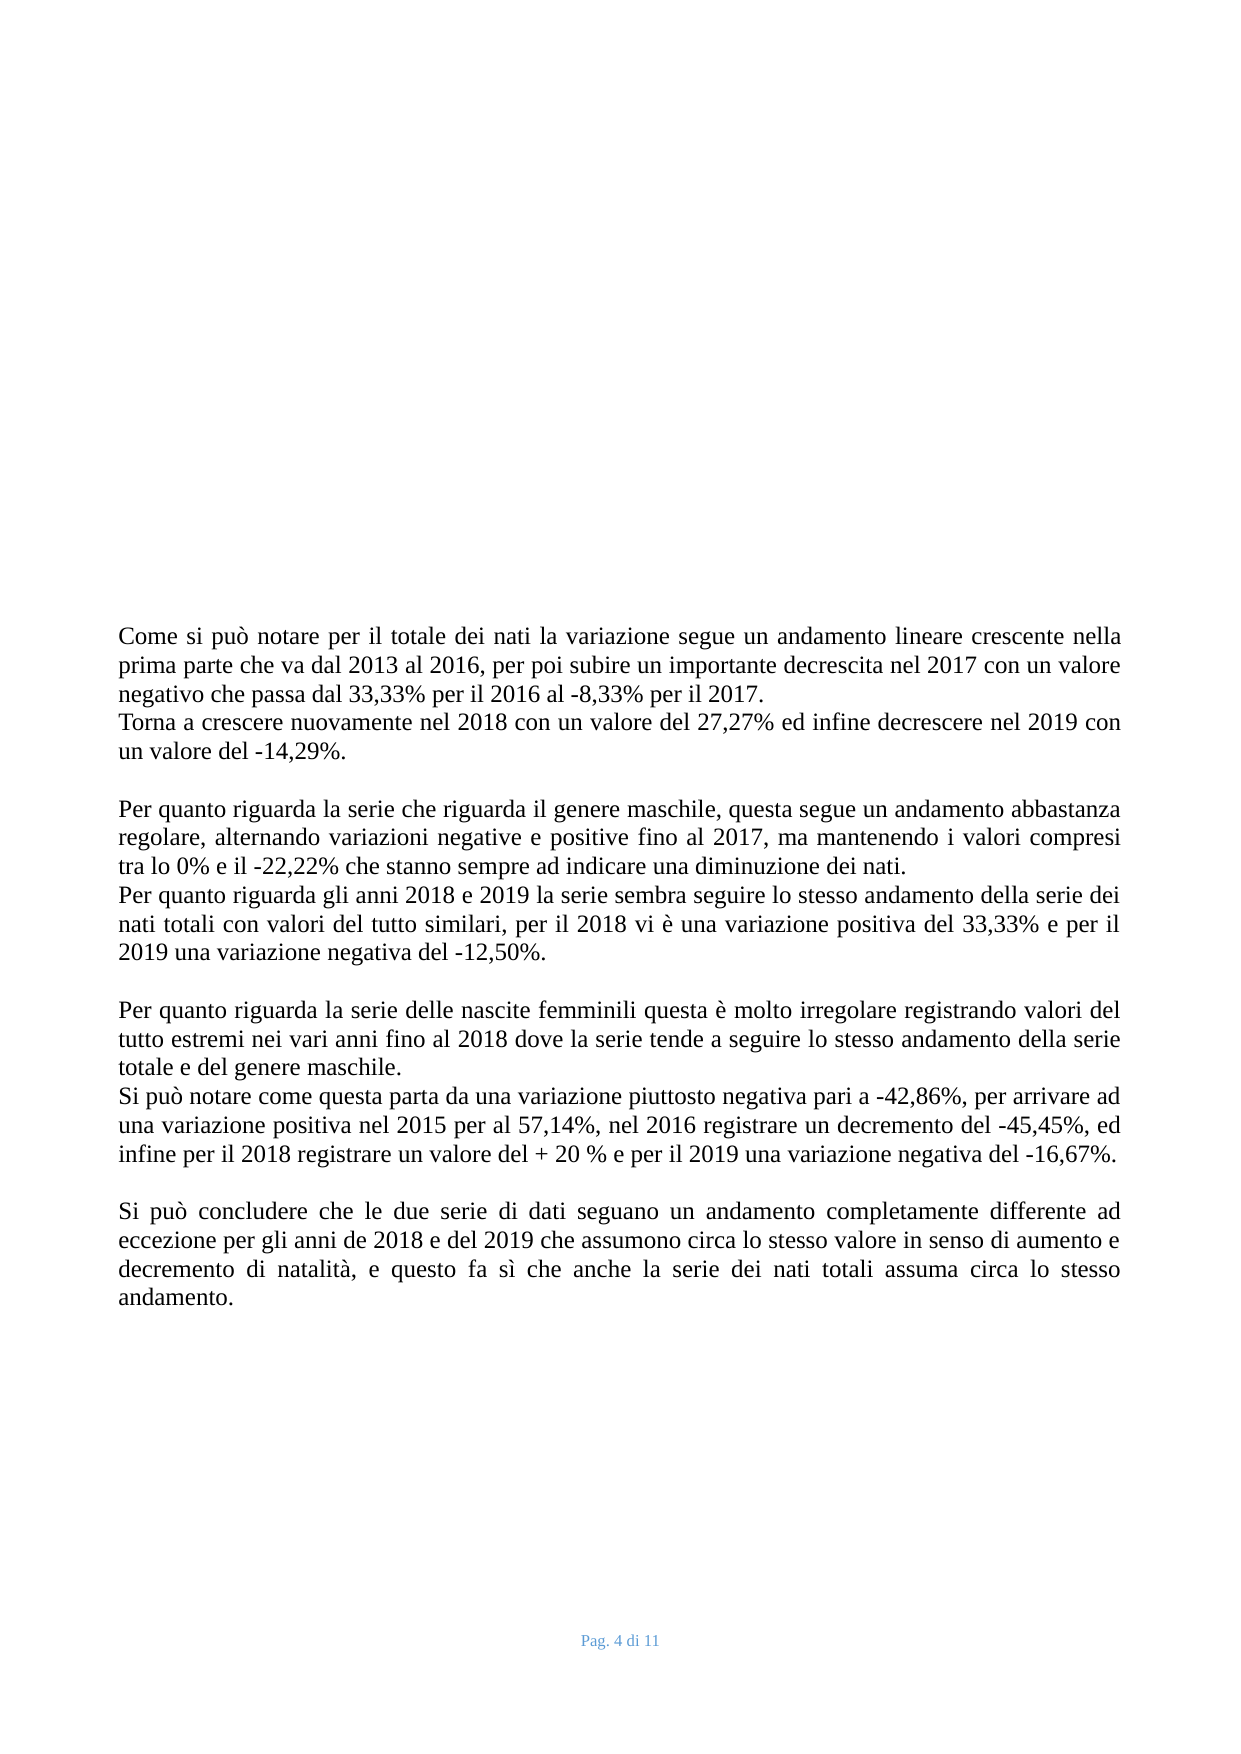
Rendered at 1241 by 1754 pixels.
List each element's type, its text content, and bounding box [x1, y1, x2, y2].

text Torna a crescere nuovamente nel 2018 con un valore del 27,27% ed infine decrescere nel 2019 con un valore del -14,29%. [118, 707, 1122, 765]
text Si può notare come questa parta da una variazione piuttosto negativa pari a -42,86%, per arrivare ad una variazione positiva nel 2015 per al 57,14%, nel 2016 registrare un decremento del -45,45%, ed infine per il 2018 registrare un valore del + 20 % e per il 2019 una variazione negativa del -16,67%. [118, 1081, 1122, 1167]
text Per quanto riguarda gli anni 2018 e 2019 la serie sembra seguire lo stesso andamento della serie dei nati totali con valori del tutto similari, per il 2018 vi è una variazione positiva del 33,33% e per il 2019 una variazione negativa del -12,50%. [118, 880, 1122, 966]
text Per quanto riguarda la serie che riguarda il genere maschile, questa segue un andamento abbastanza regolare, alternando variazioni negative e positive fino al 2017, ma mantenendo i valori compresi tra lo 0% e il -22,22% che stanno sempre ad indicare una diminuzione dei nati. [118, 794, 1122, 880]
text Come si può notare per il totale dei nati la variazione segue un andamento lineare crescente nella prima parte che va dal 2013 al 2016, per poi subire un importante decrescita nel 2017 con un valore negativo che passa dal 33,33% per il 2016 al -8,33% per il 2017. [118, 621, 1122, 707]
text Per quanto riguarda la serie delle nascite femminili questa è molto irregolare registrando valori del tutto estremi nei vari anni fino al 2018 dove la serie tende a seguire lo stesso andamento della serie totale e del genere maschile. [118, 995, 1122, 1081]
text Si può concludere che le due serie di dati seguano un andamento completamente differente ad eccezione per gli anni de 2018 e del 2019 che assumono circa lo stesso valore in senso di aumento e decremento di natalità, e questo fa sì che anche la serie dei nati totali assuma circa lo stesso andamento. [118, 1196, 1122, 1311]
